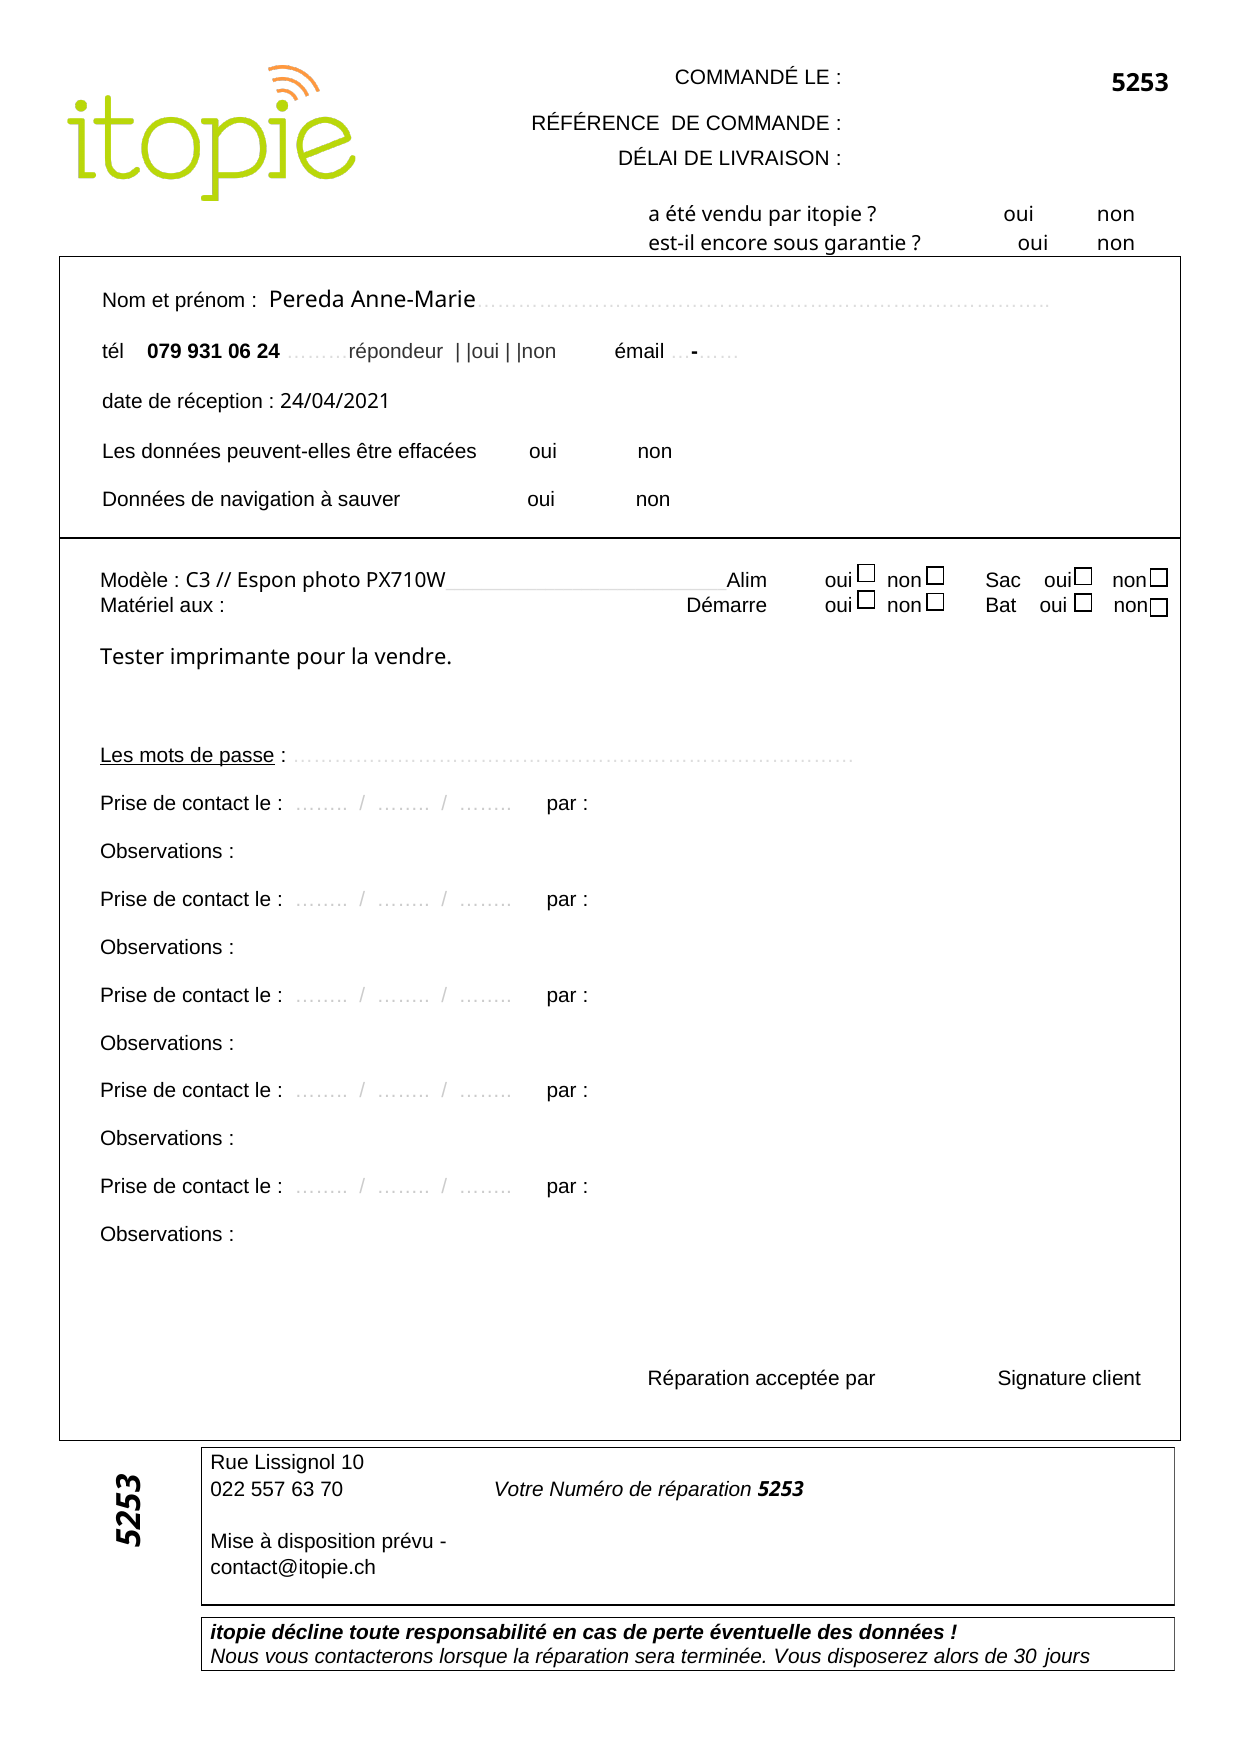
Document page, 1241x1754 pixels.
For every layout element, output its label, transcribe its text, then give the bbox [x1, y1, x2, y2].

text Données de navigation à sauver oui non [60, 484, 1180, 511]
table_header 5253 [847, 59, 1180, 104]
text Observations : [60, 931, 1180, 958]
text Observations : [60, 1027, 1180, 1054]
table_header 5253 [59, 1441, 195, 1677]
text Prise de contact le : …….. / …….. / …….. par : [60, 883, 1180, 911]
text Les mots de passe : ……………………………………………………………………… [60, 740, 1180, 767]
table_cell itopie décline toute responsabilité en cas de perte éventuelle des données ! Nous vous contacterons lorsque la réparation sera terminée. Vous disposerez alors de 30 jours [195, 1611, 1180, 1677]
table_header Rue Lissignol 10 022 557 63 70 Votre Numéro de réparation 5253 Mise à disposition prévu - contact@itopie.ch [195, 1441, 1180, 1611]
text Prise de contact le : …….. / …….. / …….. par : [60, 1171, 1180, 1198]
text a été vendu par itopie ? oui non [59, 199, 1181, 228]
text Nom et prénom : Pereda Anne-Marie……………………………………………………………………….. [60, 280, 1180, 314]
text Prise de contact le : …….. / …….. / …….. par : [60, 1075, 1180, 1102]
text est-il encore sous garantie ? oui non [59, 228, 1181, 256]
text Modèle : C3 // Espon photo PX710W Alim oui non Sac oui non [879, 562, 925, 590]
text tél 079 931 06 24 ………répondeur | |oui | |non émail …-…… [60, 335, 1180, 362]
text Matériel aux : Démarre oui non Bat oui non [60, 590, 1180, 617]
text Observations : [60, 1219, 1180, 1246]
text Prise de contact le : …….. / …….. / …….. par : [60, 979, 1180, 1006]
text Tester imprimante pour la vendre. [60, 638, 1180, 671]
table_cell [847, 140, 1180, 175]
text Les données peuvent-elles être effacées oui non [60, 436, 1180, 463]
text Réparation acceptée par Signature client [60, 1363, 1180, 1390]
text Observations : [60, 1123, 1180, 1150]
text Modèle : C3 // Espon photo PX710W Alim oui non Sac oui non [60, 562, 856, 590]
table_cell [847, 105, 1180, 140]
table_cell RÉFÉRENCE DE COMMANDE : [490, 105, 847, 140]
picture [67, 65, 356, 201]
text Prise de contact le : …….. / …….. / …….. par : [60, 788, 1180, 815]
text Observations : [60, 836, 1180, 863]
text date de réception : 24/04/2021 [60, 383, 1180, 415]
table_cell DÉLAI DE LIVRAISON : [490, 140, 847, 175]
text Modèle : C3 // Espon photo PX710W Alim oui non Sac oui non [948, 562, 1180, 590]
table_header COMMANDÉ LE : [490, 59, 847, 104]
